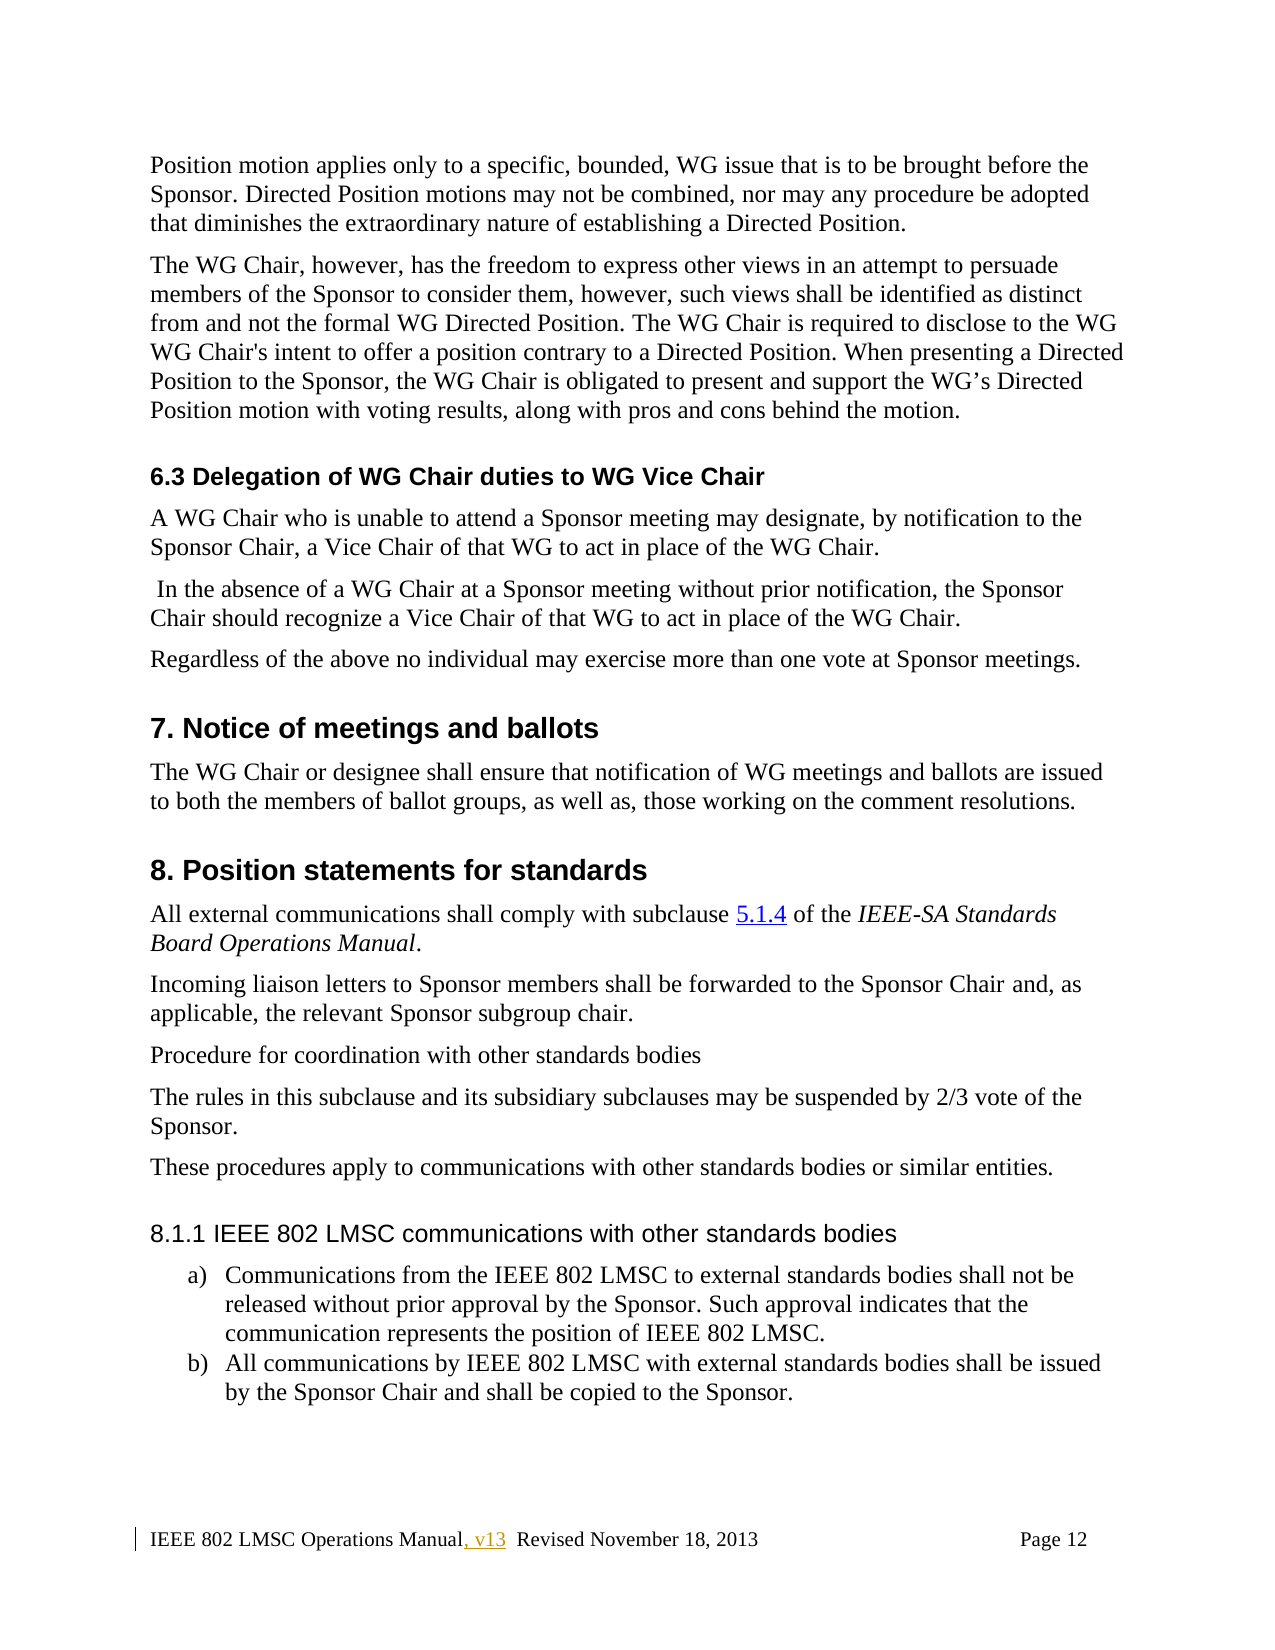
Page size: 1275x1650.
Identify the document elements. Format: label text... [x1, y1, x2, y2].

list All communications by IEEE 802 LMSC with external standards bodies shall be issued by the Sponsor Chair and shall be copied to the Sponsor. [187, 1347, 1125, 1406]
text All external communications shall comply with subclause 5.1.4 of the IEEE-SA Standards Board Operations Manual. [150, 899, 1125, 957]
subtitle Position statements for standards [150, 853, 1125, 887]
list Communications from the IEEE 802 LMSC to external standards bodies shall not be released without prior approval by the Sponsor. Such approval indicates that the communication represents the position of IEEE 802 LMSC. [187, 1260, 1125, 1347]
text The rules in this subclause and its subsidiary subclauses may be suspended by 2/3 vote of the Sponsor. [150, 1081, 1125, 1139]
text The WG Chair or designee shall ensure that notification of WG meetings and ballots are issued to both the members of ballot groups, as well as, those working on the comment resolutions. [150, 757, 1125, 815]
text Procedure for coordination with other standards bodies [150, 1040, 1125, 1069]
text Regardless of the above no individual may exercise more than one vote at Sponsor meetings. [150, 644, 1125, 673]
subtitle IEEE 802 LMSC communications with other standards bodies [150, 1219, 1125, 1248]
text The WG Chair, however, has the freedom to express other views in an attempt to persuade members of the Sponsor to consider them, however, such views shall be identified as distinct from and not the formal WG Directed Position. The WG Chair is required to disclose to the WG WG Chair's intent to offer a position contrary to a Directed Position. When presenting a Directed Position to the Sponsor, the WG Chair is obligated to present and support the WG’s Directed Position motion with voting results, along with pros and cons behind the motion. [150, 250, 1125, 424]
text Incoming liaison letters to Sponsor members shall be forwarded to the Sponsor Chair and, as applicable, the relevant Sponsor subgroup chair. [150, 969, 1125, 1027]
subtitle Notice of meetings and ballots [150, 711, 1125, 745]
text These procedures apply to communications with other standards bodies or similar entities. [150, 1152, 1125, 1181]
subtitle Delegation of WG Chair duties to WG Vice Chair [150, 462, 1125, 491]
text A WG Chair who is unable to attend a Sponsor meeting may designate, by notification to the Sponsor Chair, a Vice Chair of that WG to act in place of the WG Chair. [150, 503, 1125, 561]
text Position motion applies only to a specific, bounded, WG issue that is to be brought before the Sponsor. Directed Position motions may not be combined, nor may any procedure be adopted that diminishes the extraordinary nature of establishing a Directed Position. [150, 150, 1125, 237]
text In the absence of a WG Chair at a Sponsor meeting without prior notification, the Sponsor Chair should recognize a Vice Chair of that WG to act in place of the WG Chair. [150, 574, 1125, 632]
